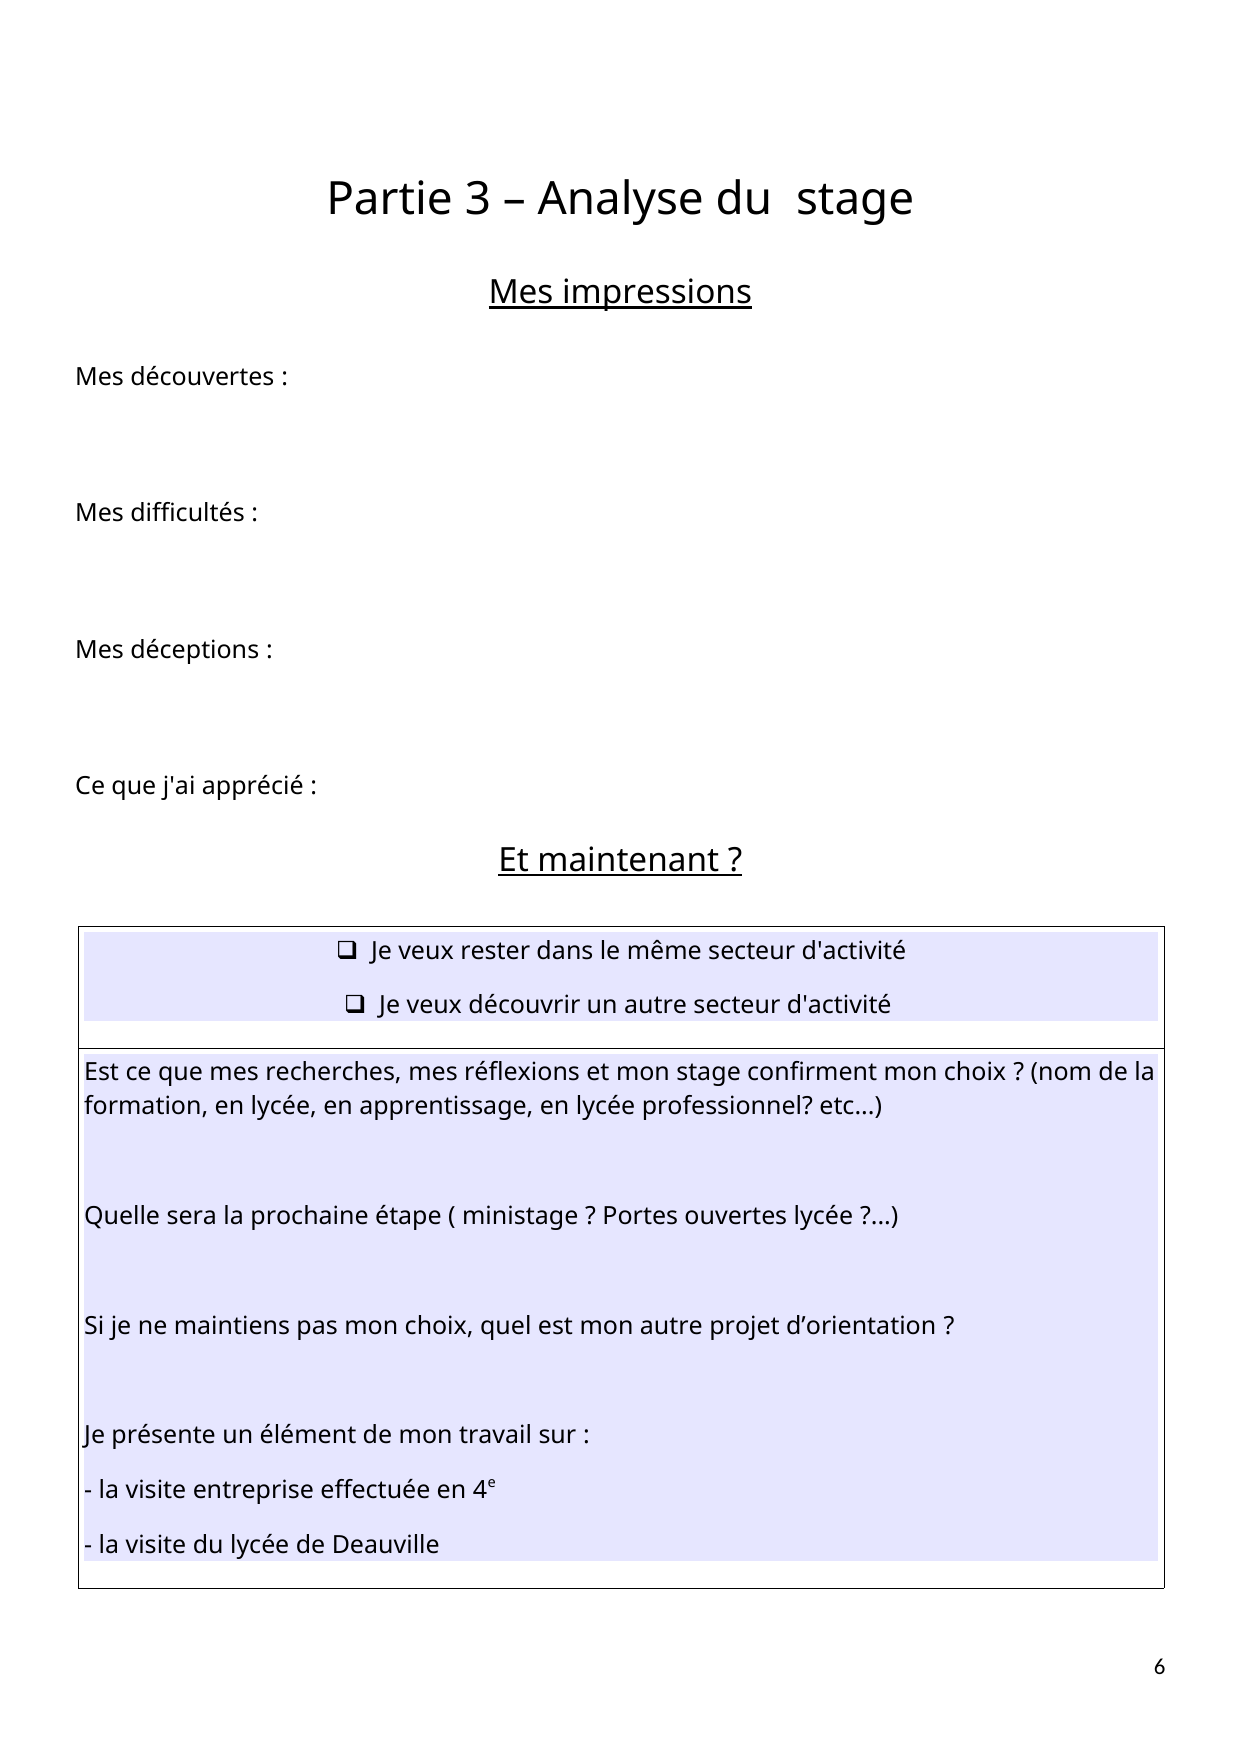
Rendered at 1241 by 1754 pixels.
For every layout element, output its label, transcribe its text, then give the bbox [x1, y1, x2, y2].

table_cell Est ce que mes recherches, mes réflexions et mon stage confirment mon choix ? (nom de la formation, en lycée, en apprentissage, en lycée professionnel? etc...) Quelle sera la prochaine étape ( ministage ? Portes ouvertes lycée ?...) Si je ne maintiens pas mon choix, quel est mon autre projet d’orientation ? Je présente un élément de mon travail sur : - la visite entreprise effectuée en 4e - la visite du lycée de Deauville [79, 1049, 1164, 1587]
text Mes difficultés : [75, 495, 1165, 529]
text Partie 3 – Analyse du stage [75, 166, 1165, 228]
text Mes déceptions : [75, 631, 1165, 665]
text Mes impressions [75, 268, 1165, 313]
text Ce que j'ai apprécié : [75, 767, 1165, 802]
table_header  Je veux rester dans le même secteur d'activité  Je veux découvrir un autre secteur d'activité [79, 927, 1164, 1048]
text Mes découvertes : [75, 359, 1165, 393]
text Et maintenant ? [75, 836, 1165, 881]
